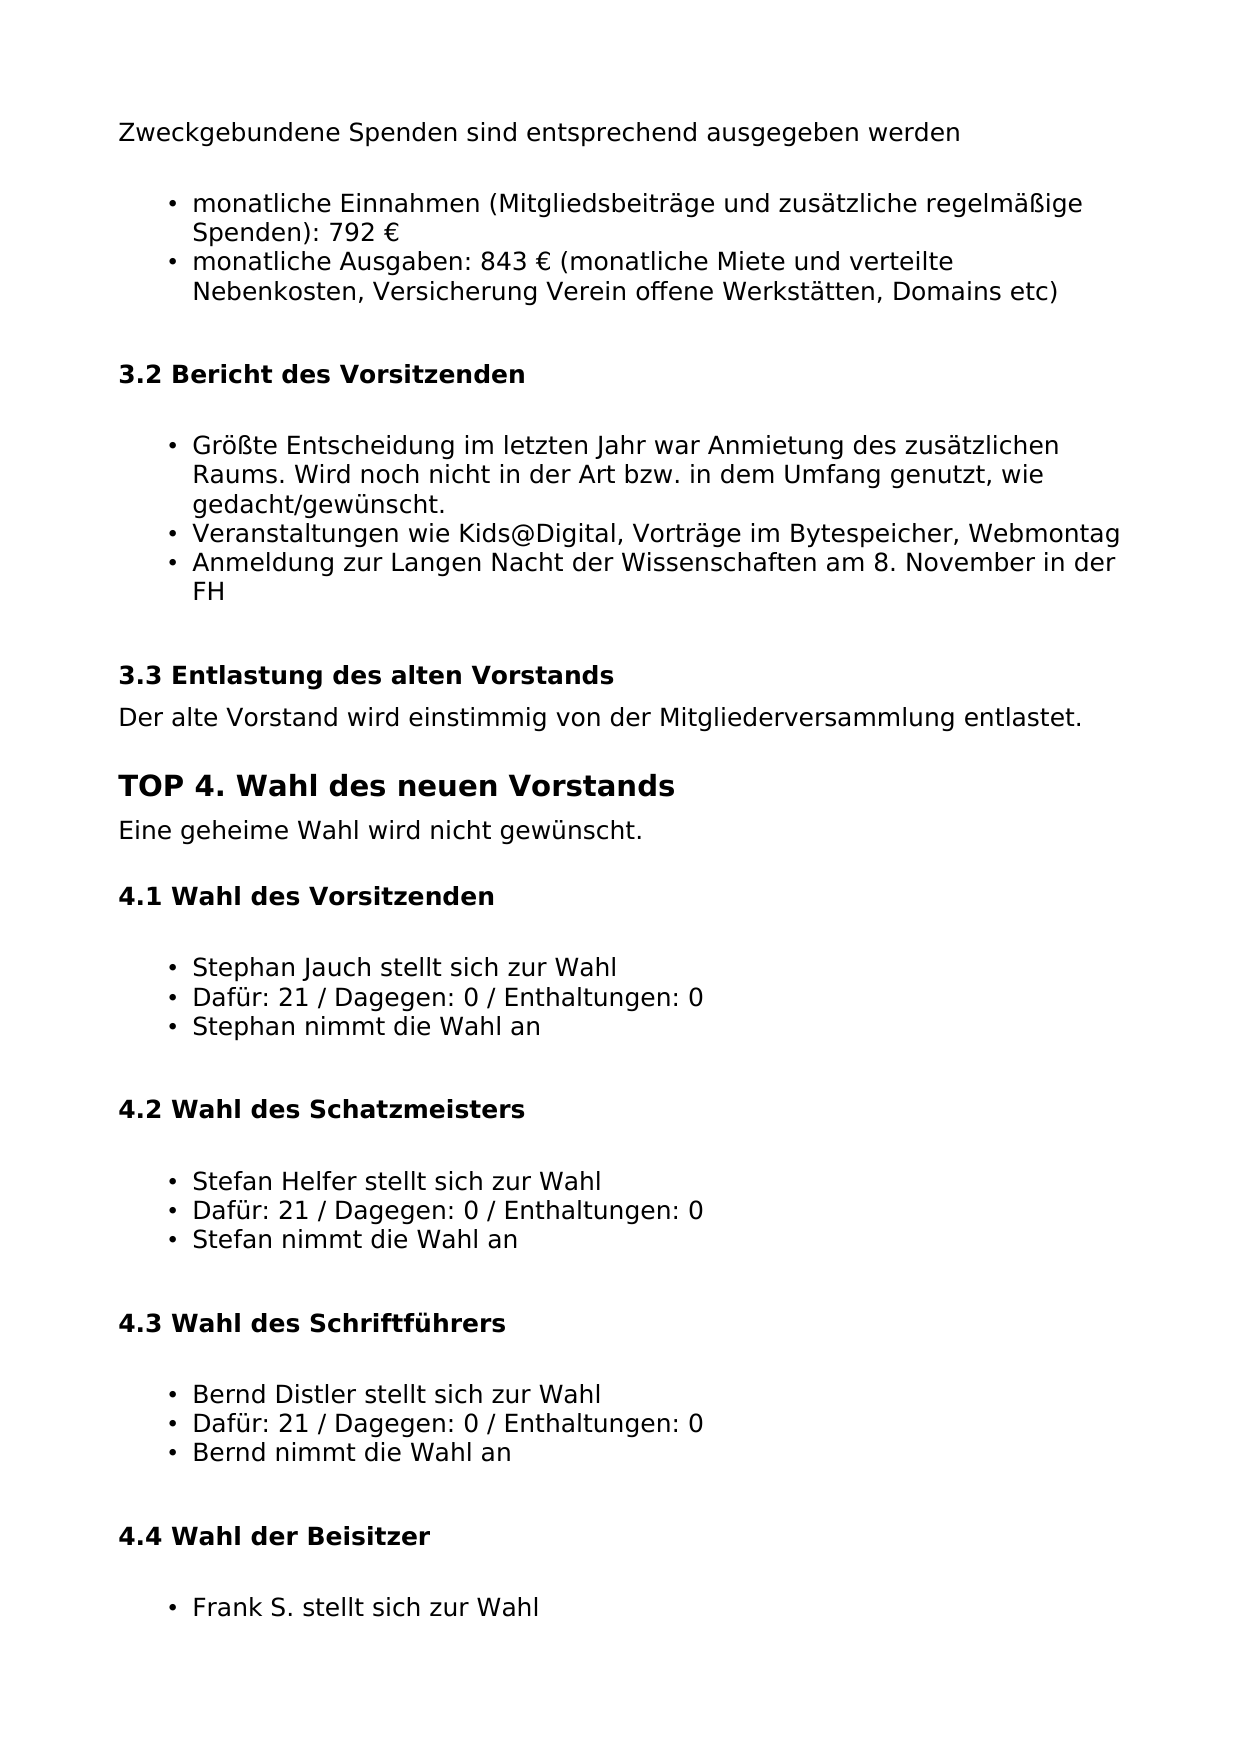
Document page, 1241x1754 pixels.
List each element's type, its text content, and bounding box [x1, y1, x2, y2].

list Dafür: 21 / Dagegen: 0 / Enthaltungen: 0 [177, 983, 1122, 1012]
list Stephan Jauch stellt sich zur Wahl [177, 954, 1122, 983]
list monatliche Einnahmen (Mitgliedsbeiträge und zusätzliche regelmäßige Spenden): 792 € [177, 189, 1122, 248]
list Anmeldung zur Langen Nacht der Wissenschaften am 8. November in der FH [177, 548, 1122, 607]
list Stefan Helfer stellt sich zur Wahl [177, 1167, 1122, 1196]
list Veranstaltungen wie Kids@Digital, Vorträge im Bytespeicher, Webmontag [177, 519, 1122, 548]
subtitle 3.3 Entlastung des alten Vorstands [118, 661, 1122, 690]
subtitle 4.2 Wahl des Schatzmeisters [118, 1096, 1122, 1125]
list Frank S. stellt sich zur Wahl [177, 1593, 1122, 1622]
list Bernd Distler stellt sich zur Wahl [177, 1380, 1122, 1409]
text Zweckgebundene Spenden sind entsprechend ausgegeben werden [118, 118, 1122, 147]
list Dafür: 21 / Dagegen: 0 / Enthaltungen: 0 [177, 1196, 1122, 1225]
subtitle 4.4 Wahl der Beisitzer [118, 1522, 1122, 1551]
list Stephan nimmt die Wahl an [177, 1012, 1122, 1041]
list Stefan nimmt die Wahl an [177, 1225, 1122, 1254]
text Der alte Vorstand wird einstimmig von der Mitgliederversammlung entlastet. [118, 703, 1122, 732]
text Eine geheime Wahl wird nicht gewünscht. [118, 816, 1122, 845]
list monatliche Ausgaben: 843 € (monatliche Miete und verteilte Nebenkosten, Versicherung Verein offene Werkstätten, Domains etc) [177, 248, 1122, 306]
subtitle 4.3 Wahl des Schriftführers [118, 1309, 1122, 1338]
list Bernd nimmt die Wahl an [177, 1438, 1122, 1467]
subtitle 4.1 Wahl des Vorsitzenden [118, 882, 1122, 912]
subtitle TOP 4. Wahl des neuen Vorstands [118, 769, 1122, 803]
subtitle 3.2 Bericht des Vorsitzenden [118, 360, 1122, 389]
list Größte Entscheidung im letzten Jahr war Anmietung des zusätzlichen Raums. Wird noch nicht in der Art bzw. in dem Umfang genutzt, wie gedacht/gewünscht. [177, 432, 1122, 519]
list Dafür: 21 / Dagegen: 0 / Enthaltungen: 0 [177, 1409, 1122, 1438]
